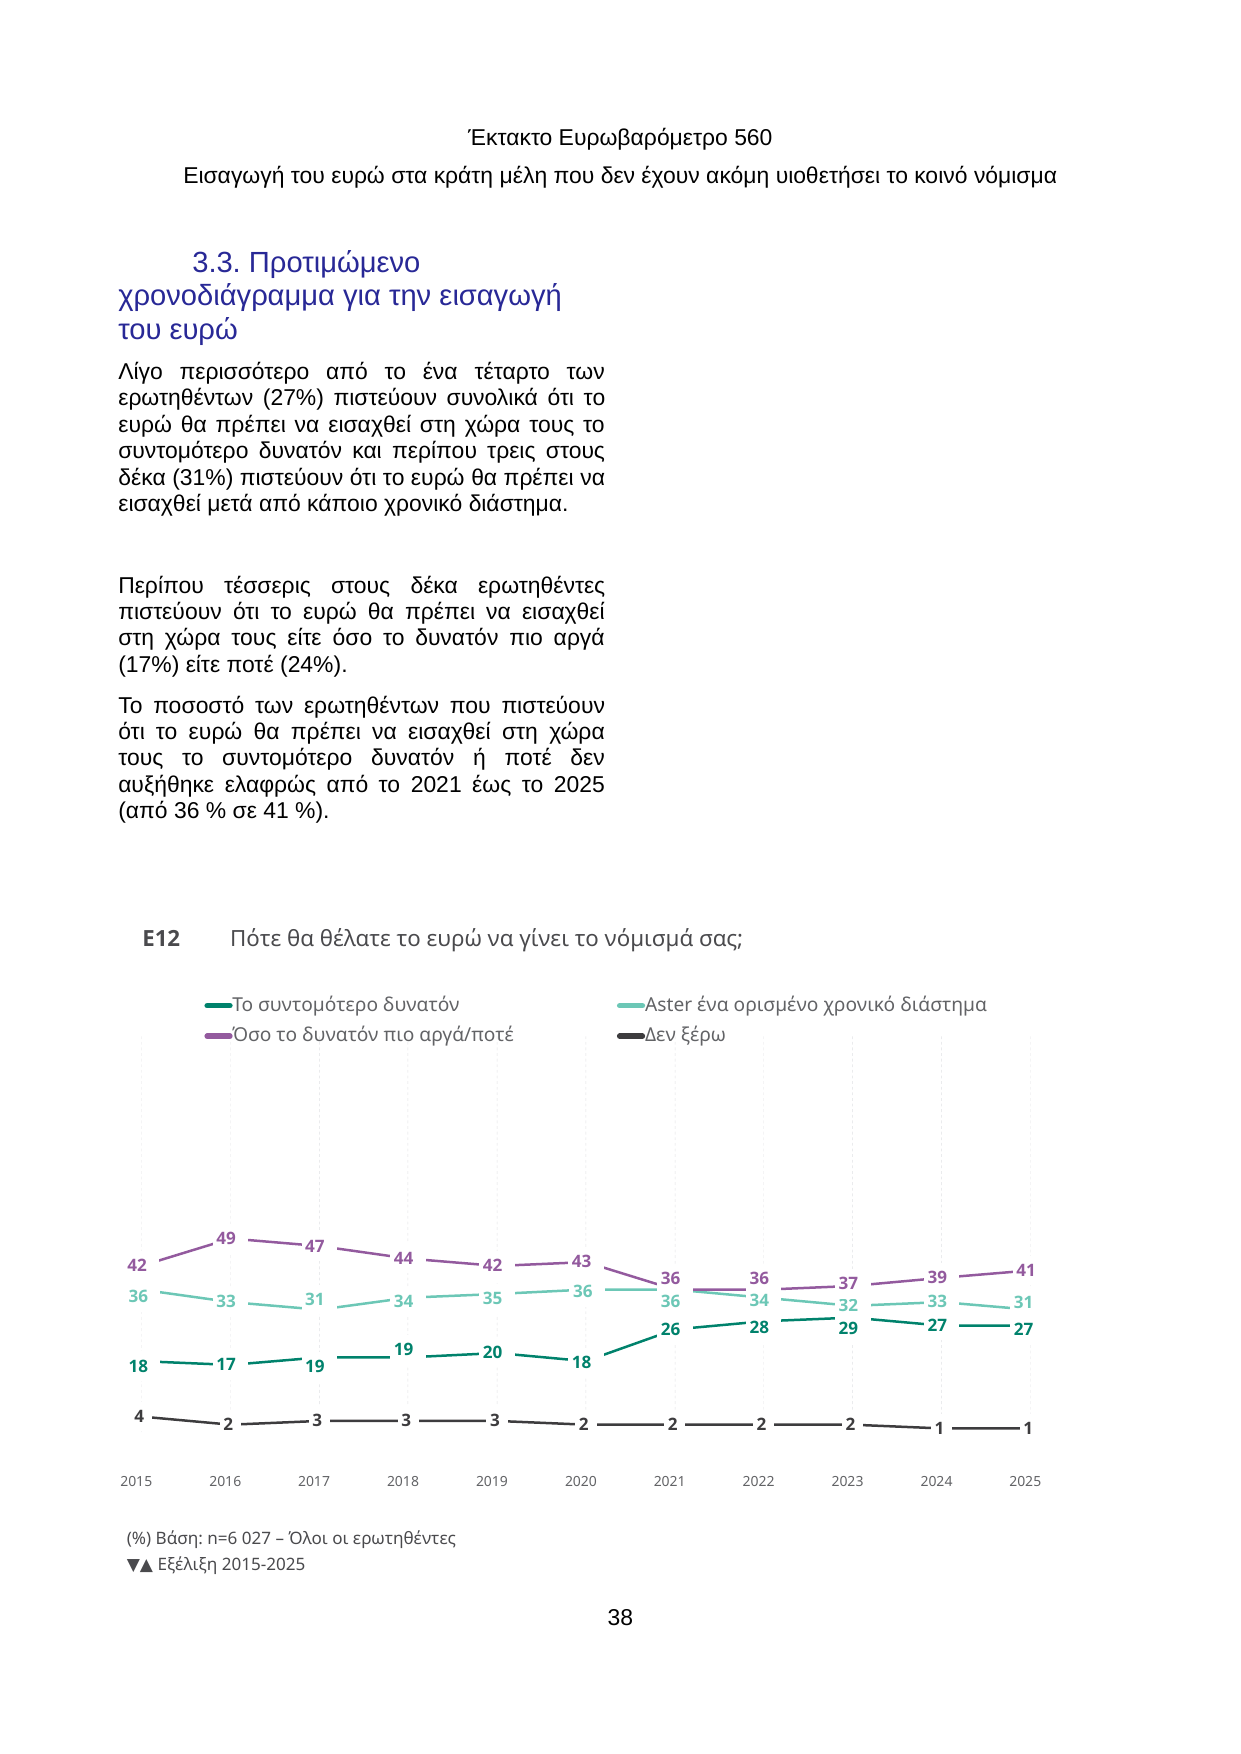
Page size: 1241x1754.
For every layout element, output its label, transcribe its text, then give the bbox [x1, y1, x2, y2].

text Λίγο περισσότερο από το ένα τέταρτο των ερωτηθέντων (27%) πιστεύουν συνολικά ότι το ευρώ θα πρέπει να εισαχθεί στη χώρα τους το συντομότερο δυνατόν και περίπου τρεις στους δέκα (31%) πιστεύουν ότι το ευρώ θα πρέπει να εισαχθεί μετά από κάποιο χρονικό διάστημα. [118, 358, 605, 516]
text Περίπου τέσσερις στους δέκα ερωτηθέντες πιστεύουν ότι το ευρώ θα πρέπει να εισαχθεί στη χώρα τους είτε όσο το δυνατόν πιο αργά (17%) είτε ποτέ (24%). [118, 572, 605, 677]
text Το ποσοστό των ερωτηθέντων που πιστεύουν ότι το ευρώ θα πρέπει να εισαχθεί στη χώρα τους το συντομότερο δυνατόν ή ποτέ δεν αυξήθηκε ελαφρώς από το 2021 έως το 2025 (από 36 % σε 41 %). [118, 692, 605, 823]
subtitle 3.3. Προτιμώμενο χρονοδιάγραμμα για την εισαγωγή του ευρώ [118, 245, 605, 346]
